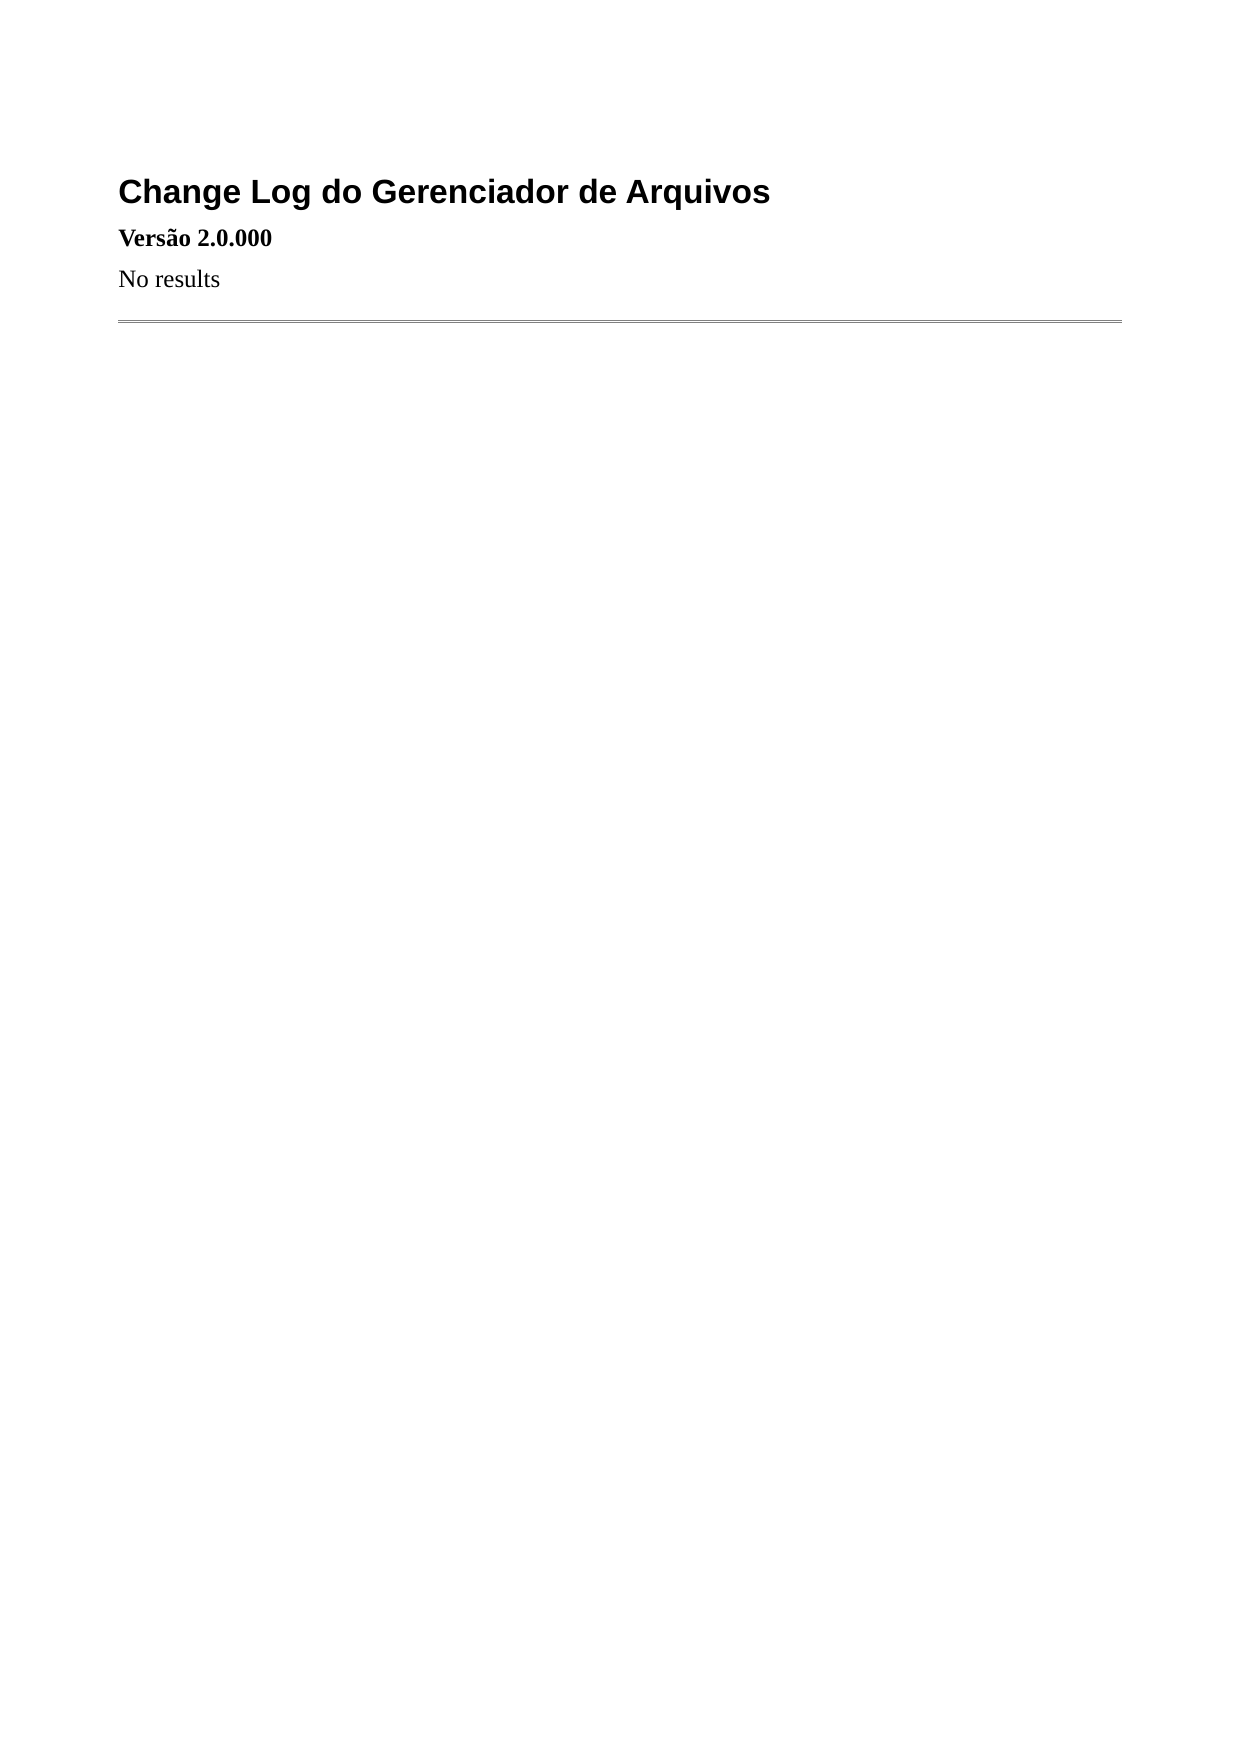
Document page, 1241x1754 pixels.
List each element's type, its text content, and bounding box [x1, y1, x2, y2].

text No results [118, 264, 1122, 293]
subtitle Change Log do Gerenciador de Arquivos [118, 172, 1122, 211]
text Versão 2.0.000 [118, 223, 1122, 252]
